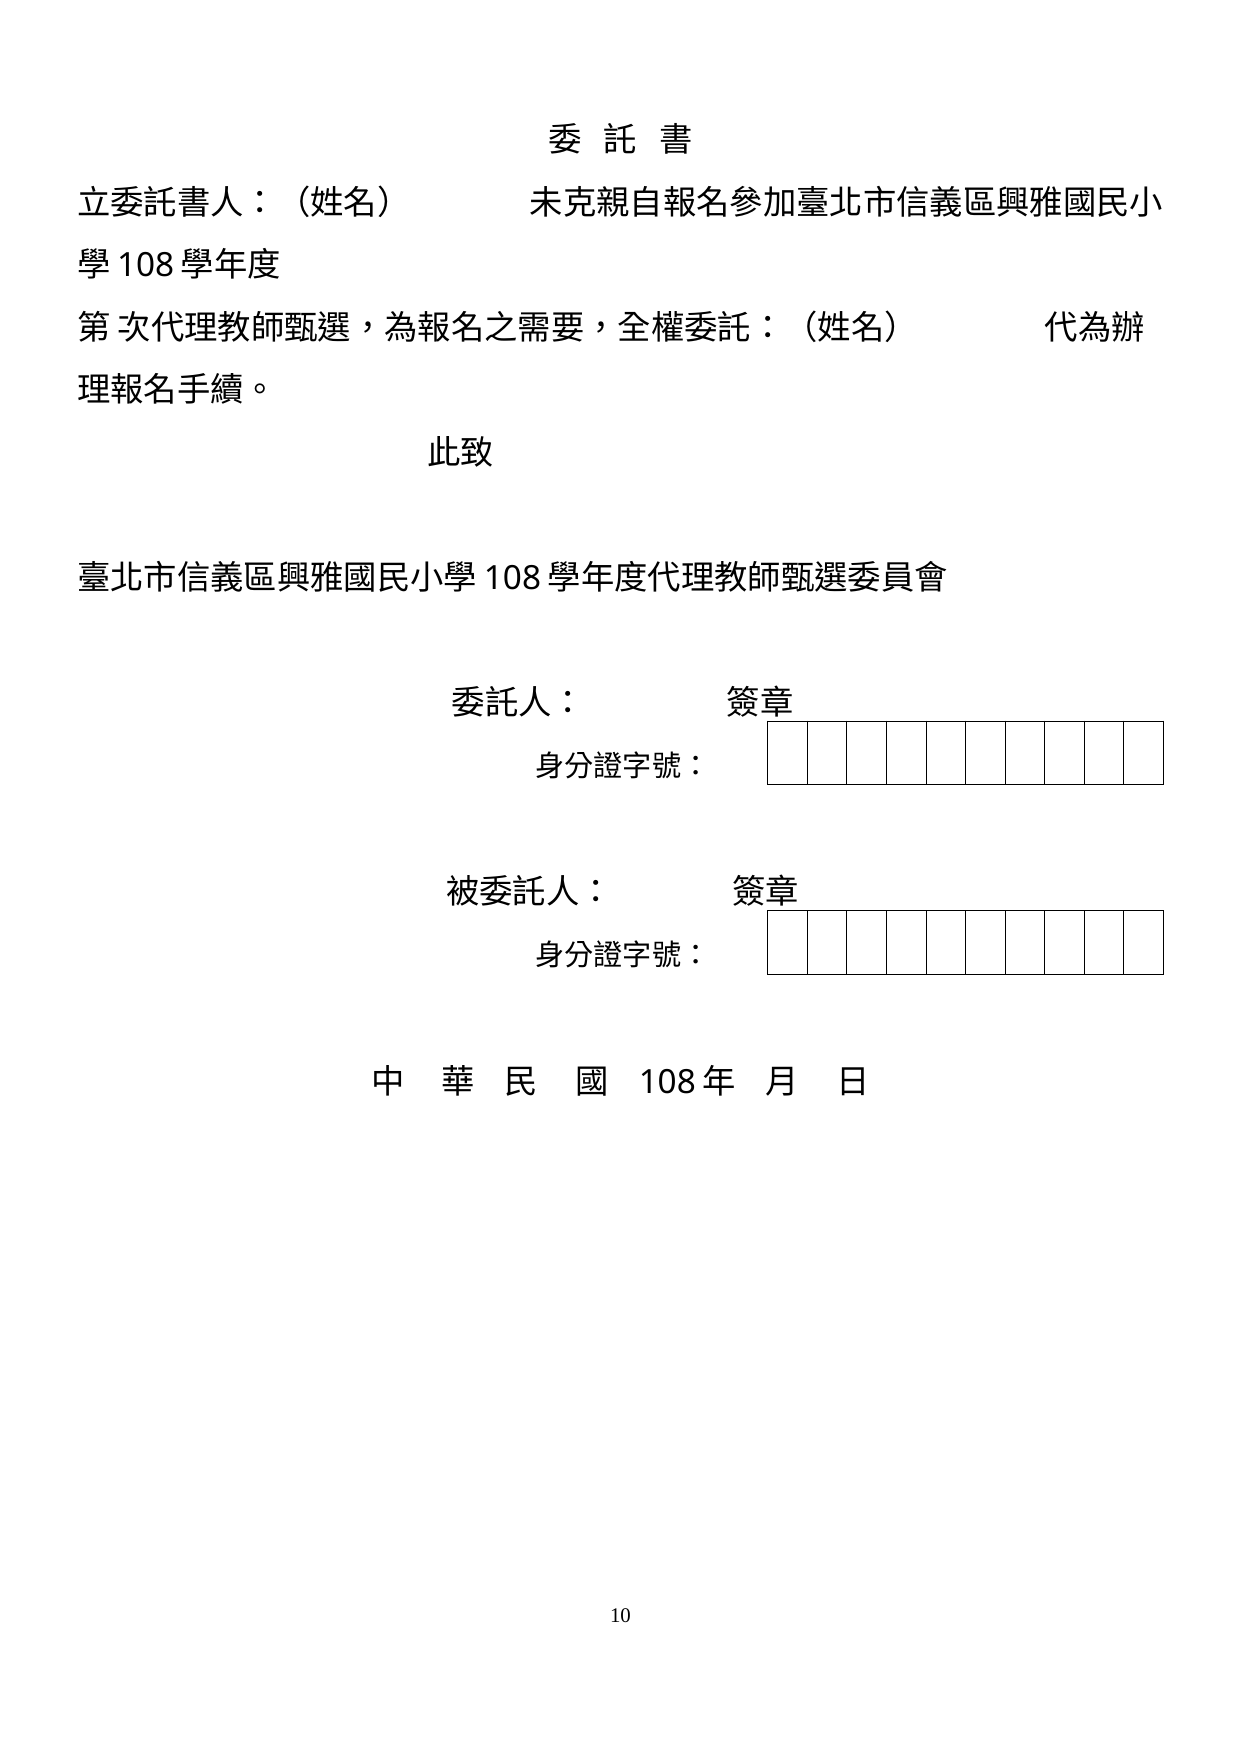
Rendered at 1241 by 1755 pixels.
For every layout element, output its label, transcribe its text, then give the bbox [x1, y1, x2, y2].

table_header [808, 911, 846, 974]
table_header [768, 722, 807, 784]
table_header [887, 911, 926, 974]
text 中 華 民 國 108年 月 日 [77, 1037, 1163, 1100]
text 此致 [127, 408, 1163, 471]
table_header [768, 911, 807, 974]
table_header [927, 911, 965, 974]
table_header [1006, 911, 1044, 974]
table_header [927, 722, 965, 784]
text 委託人： 簽章 [77, 658, 1168, 721]
table_header [847, 911, 886, 974]
table_header [1045, 722, 1084, 784]
table_header [1006, 722, 1044, 784]
table_header [966, 911, 1005, 974]
table_header [1045, 911, 1084, 974]
text 被委託人： 簽章 [77, 848, 1168, 910]
table_header [808, 722, 846, 784]
table_header [1124, 722, 1163, 784]
table_header [847, 722, 886, 784]
table_header [1085, 722, 1123, 784]
table_header 身分證字號： [524, 910, 767, 974]
text 立委託書人：（姓名） 未克親自報名參加臺北市信義區興雅國民小學108學年度 [77, 158, 1163, 283]
text 第 次代理教師甄選，為報名之需要，全權委託：（姓名） 代為辦理報名手續。 [77, 283, 1163, 408]
table_header [887, 722, 926, 784]
table_header 身分證字號： [524, 721, 767, 784]
text 委 託 書 [77, 96, 1163, 158]
table_header [1085, 911, 1123, 974]
table_header [1124, 911, 1163, 974]
text 臺北市信義區興雅國民小學108學年度代理教師甄選委員會 [77, 533, 1163, 596]
table_header [966, 722, 1005, 784]
